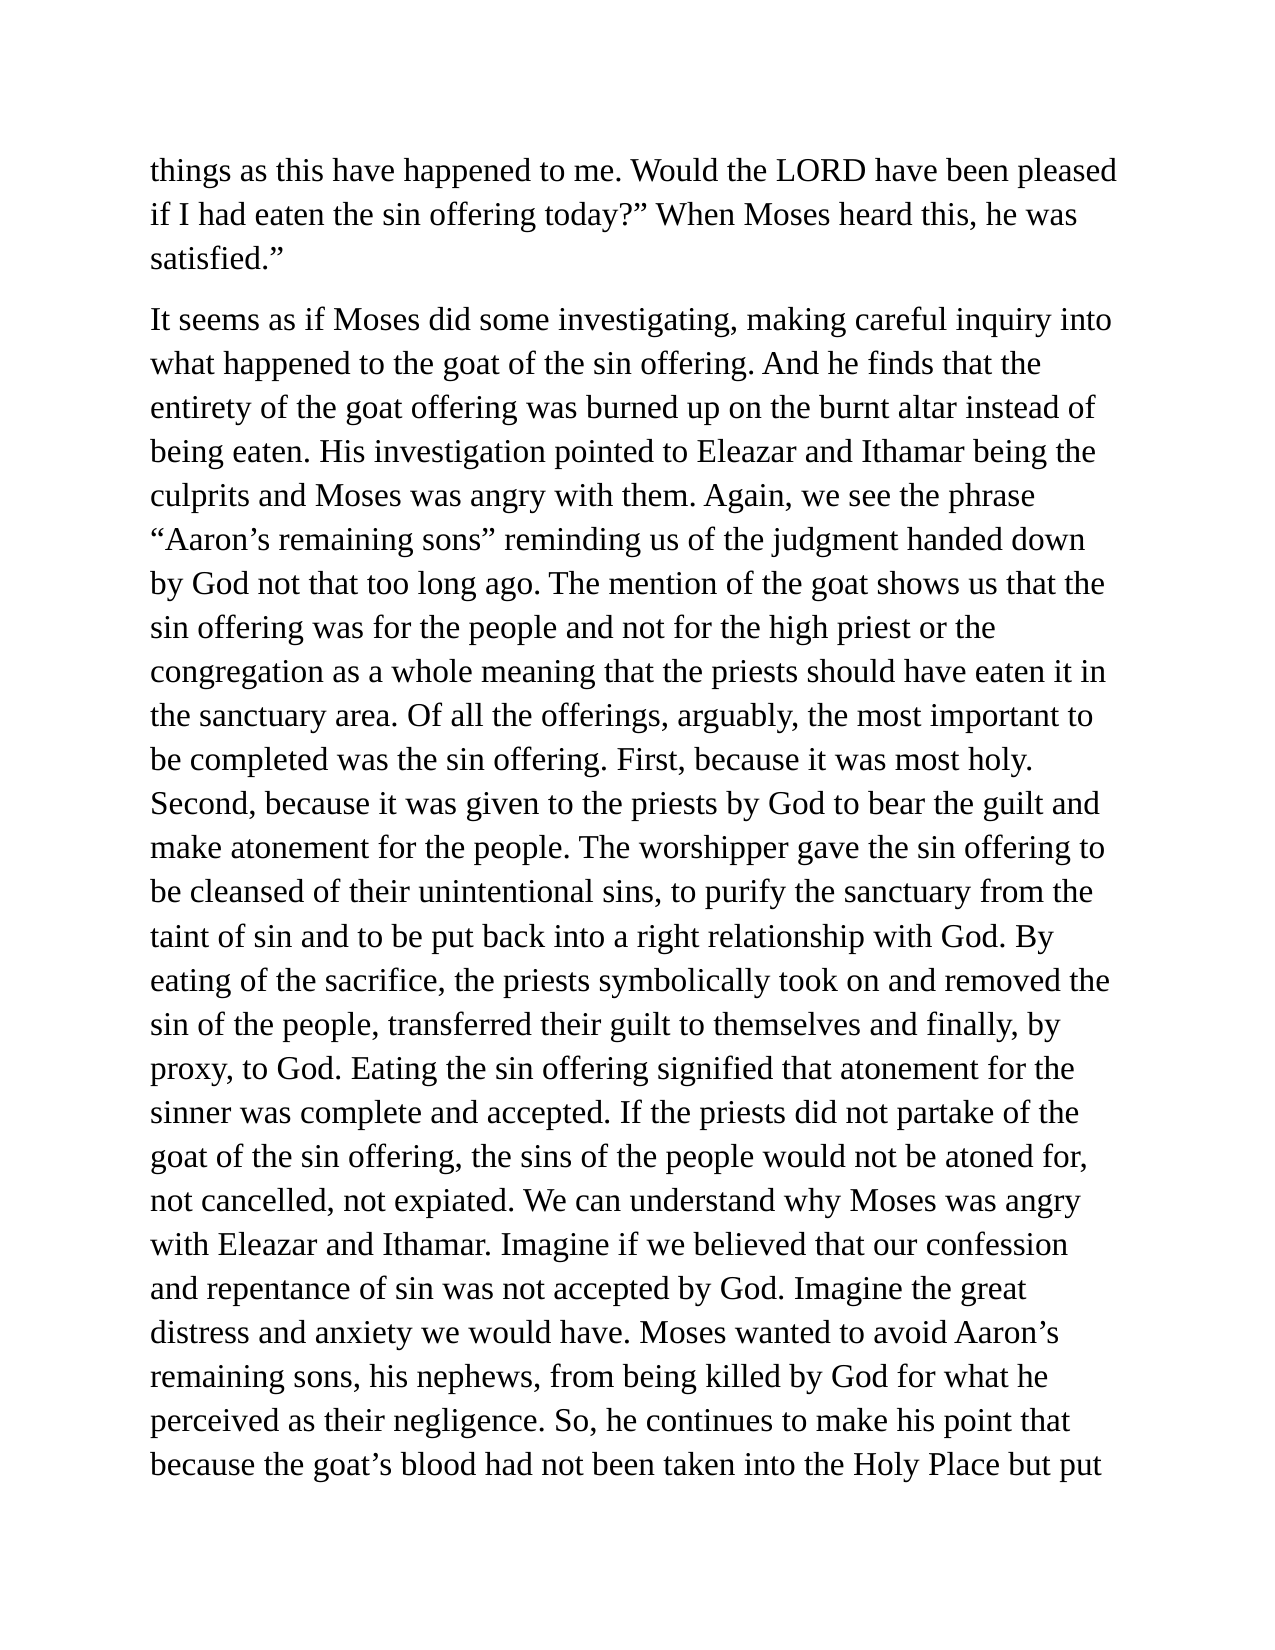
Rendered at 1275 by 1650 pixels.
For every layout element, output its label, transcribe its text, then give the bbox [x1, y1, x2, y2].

text It seems as if Moses did some investigating, making careful inquiry into what happened to the goat of the sin offering. And he finds that the entirety of the goat offering was burned up on the burnt altar instead of being eaten. His investigation pointed to Eleazar and Ithamar being the culprits and Moses was angry with them. Again, we see the phrase “Aaron’s remaining sons” reminding us of the judgment handed down by God not that too long ago. The mention of the goat shows us that the sin offering was for the people and not for the high priest or the congregation as a whole meaning that the priests should have eaten it in the sanctuary area. Of all the offerings, arguably, the most important to be completed was the sin offering. First, because it was most holy. Second, because it was given to the priests by God to bear the guilt and make atonement for the people. The worshipper gave the sin offering to be cleansed of their unintentional sins, to purify the sanctuary from the taint of sin and to be put back into a right relationship with God. By eating of the sacrifice, the priests symbolically took on and removed the sin of the people, transferred their guilt to themselves and finally, by proxy, to God. Eating the sin offering signified that atonement for the sinner was complete and accepted. If the priests did not partake of the goat of the sin offering, the sins of the people would not be atoned for, not cancelled, not expiated. We can understand why Moses was angry with Eleazar and Ithamar. Imagine if we believed that our confession and repentance of sin was not accepted by God. Imagine the great distress and anxiety we would have. Moses wanted to avoid Aaron’s remaining sons, his nephews, from being killed by God for what he perceived as their negligence. So, he continues to make his point that because the goat’s blood had not been taken into the Holy Place but put [150, 299, 1125, 1483]
text things as this have happened to me. Would the LORD have been pleased if I had eaten the sin offering today?” When Moses heard this, he was satisfied.” [150, 150, 1125, 276]
